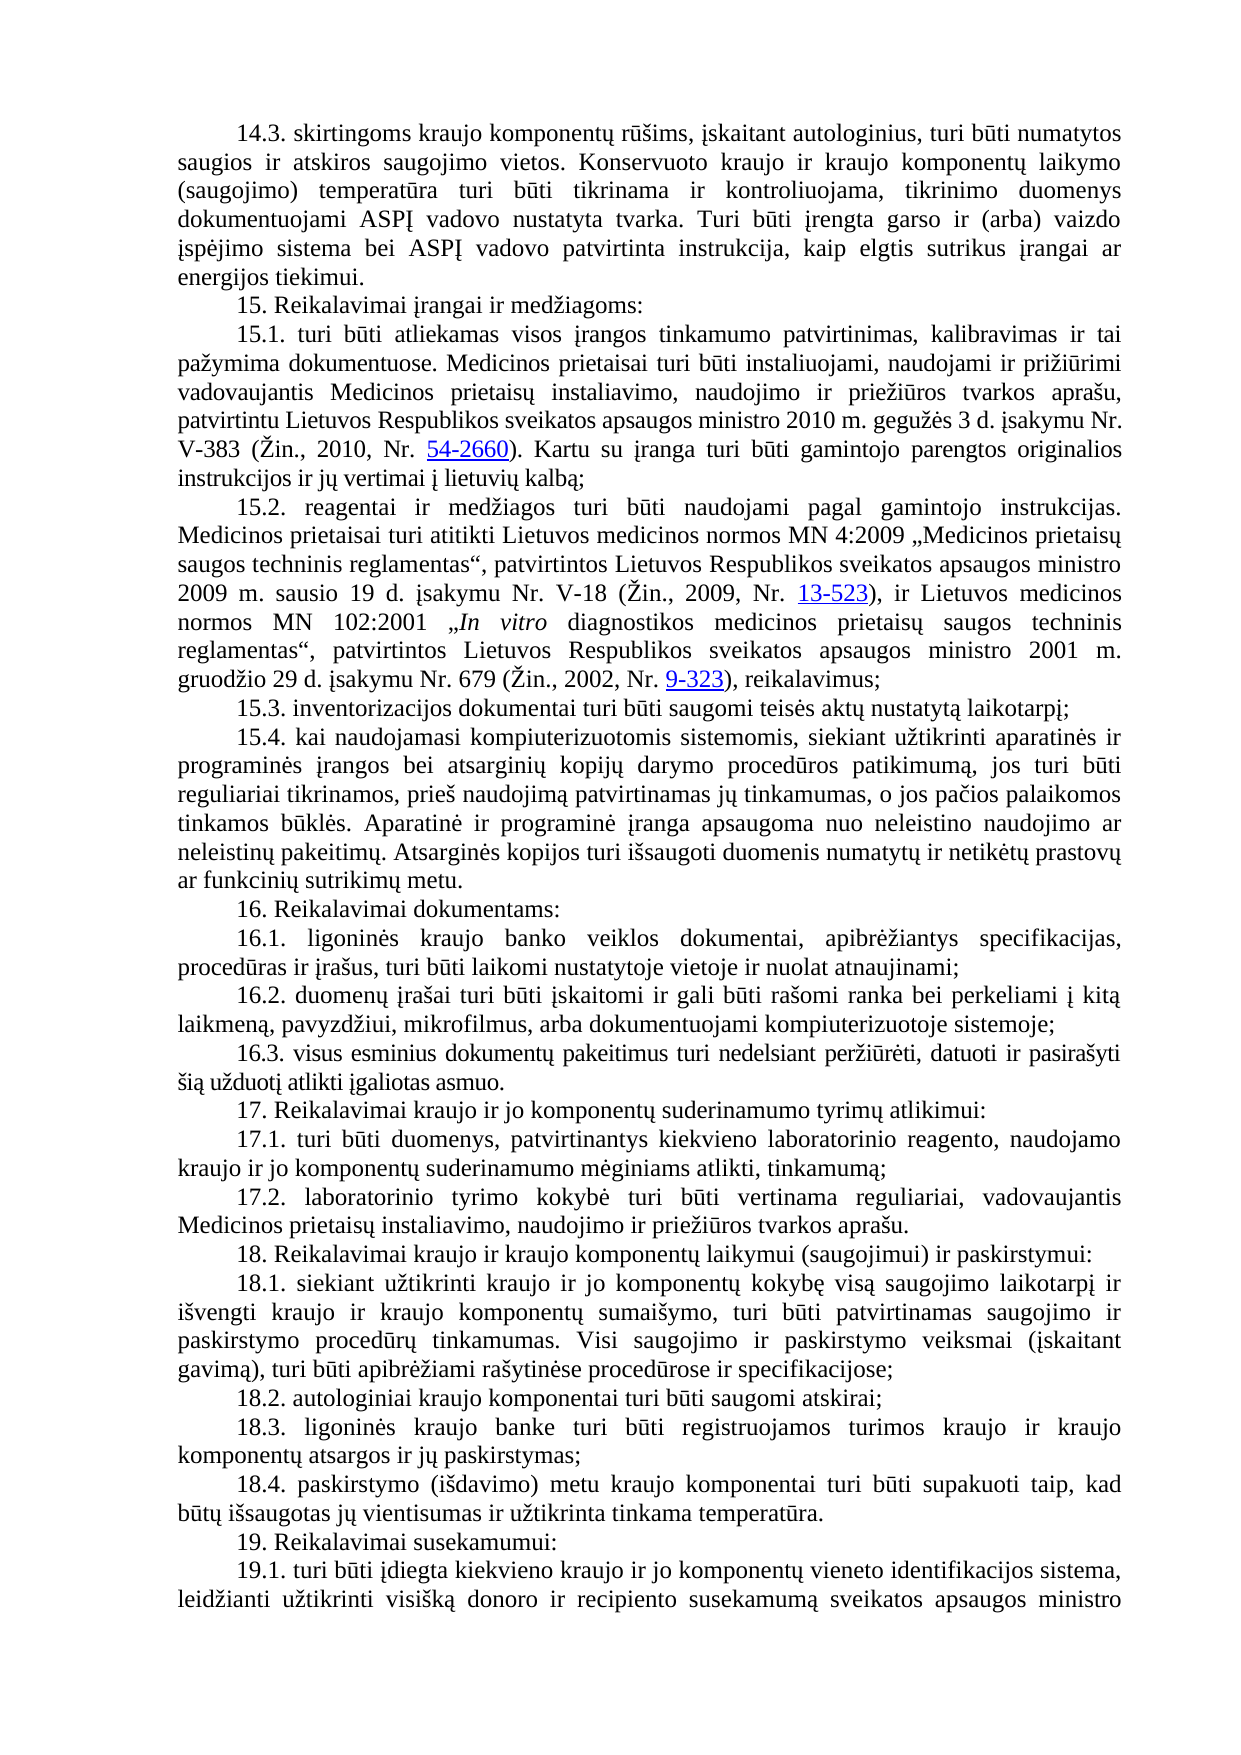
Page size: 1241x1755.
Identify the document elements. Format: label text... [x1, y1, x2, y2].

text 15.1. turi būti atliekamas visos įrangos tinkamumo patvirtinimas, kalibravimas ir tai pažymima dokumentuose. Medicinos prietaisai turi būti instaliuojami, naudojami ir prižiūrimi vadovaujantis Medicinos prietaisų instaliavimo, naudojimo ir priežiūros tvarkos aprašu, patvirtintu Lietuvos Respublikos sveikatos apsaugos ministro 2010 m. gegužės 3 d. įsakymu Nr. V-383 (Žin., 2010, Nr. 54-2660). Kartu su įranga turi būti gamintojo parengtos originalios instrukcijos ir jų vertimai į lietuvių kalbą; [177, 319, 1122, 492]
text 17. Reikalavimai kraujo ir jo komponentų suderinamumo tyrimų atlikimui: [177, 1096, 1122, 1124]
text 17.1. turi būti duomenys, patvirtinantys kiekvieno laboratorinio reagento, naudojamo kraujo ir jo komponentų suderinamumo mėginiams atlikti, tinkamumą; [177, 1124, 1122, 1182]
text 16. Reikalavimai dokumentams: [177, 894, 1122, 923]
text 16.3. visus esminius dokumentų pakeitimus turi nedelsiant peržiūrėti, datuoti ir pasirašyti šią užduotį atlikti įgaliotas asmuo. [177, 1038, 1122, 1096]
text 17.2. laboratorinio tyrimo kokybė turi būti vertinama reguliariai, vadovaujantis Medicinos prietaisų instaliavimo, naudojimo ir priežiūros tvarkos aprašu. [177, 1182, 1122, 1239]
text 15.4. kai naudojamasi kompiuterizuotomis sistemomis, siekiant užtikrinti aparatinės ir programinės įrangos bei atsarginių kopijų darymo procedūros patikimumą, jos turi būti reguliariai tikrinamos, prieš naudojimą patvirtinamas jų tinkamumas, o jos pačios palaikomos tinkamos būklės. Aparatinė ir programinė įranga apsaugoma nuo neleistino naudojimo ar neleistinų pakeitimų. Atsarginės kopijos turi išsaugoti duomenis numatytų ir netikėtų prastovų ar funkcinių sutrikimų metu. [177, 722, 1122, 894]
text 19. Reikalavimai susekamumui: [177, 1527, 1122, 1556]
text 14.3. skirtingoms kraujo komponentų rūšims, įskaitant autologinius, turi būti numatytos saugios ir atskiros saugojimo vietos. Konservuoto kraujo ir kraujo komponentų laikymo (saugojimo) temperatūra turi būti tikrinama ir kontroliuojama, tikrinimo duomenys dokumentuojami ASPĮ vadovo nustatyta tvarka. Turi būti įrengta garso ir (arba) vaizdo įspėjimo sistema bei ASPĮ vadovo patvirtinta instrukcija, kaip elgtis sutrikus įrangai ar energijos tiekimui. [177, 118, 1122, 291]
text 18.2. autologiniai kraujo komponentai turi būti saugomi atskirai; [177, 1383, 1122, 1412]
text 18.3. ligoninės kraujo banke turi būti registruojamos turimos kraujo ir kraujo komponentų atsargos ir jų paskirstymas; [177, 1412, 1122, 1469]
text 16.2. duomenų įrašai turi būti įskaitomi ir gali būti rašomi ranka bei perkeliami į kitą laikmeną, pavyzdžiui, mikrofilmus, arba dokumentuojami kompiuterizuotoje sistemoje; [177, 981, 1122, 1038]
text 19.1. turi būti įdiegta kiekvieno kraujo ir jo komponentų vieneto identifikacijos sistema, leidžianti užtikrinti visišką donoro ir recipiento susekamumą sveikatos apsaugos ministro [177, 1556, 1122, 1613]
text 18.1. siekiant užtikrinti kraujo ir jo komponentų kokybę visą saugojimo laikotarpį ir išvengti kraujo ir kraujo komponentų sumaišymo, turi būti patvirtinamas saugojimo ir paskirstymo procedūrų tinkamumas. Visi saugojimo ir paskirstymo veiksmai (įskaitant gavimą), turi būti apibrėžiami rašytinėse procedūrose ir specifikacijose; [177, 1268, 1122, 1383]
text 16.1. ligoninės kraujo banko veiklos dokumentai, apibrėžiantys specifikacijas, procedūras ir įrašus, turi būti laikomi nustatytoje vietoje ir nuolat atnaujinami; [177, 923, 1122, 981]
text 15. Reikalavimai įrangai ir medžiagoms: [177, 291, 1122, 319]
text 15.2. reagentai ir medžiagos turi būti naudojami pagal gamintojo instrukcijas. Medicinos prietaisai turi atitikti Lietuvos medicinos normos MN 4:2009 „Medicinos prietaisų saugos techninis reglamentas“, patvirtintos Lietuvos Respublikos sveikatos apsaugos ministro 2009 m. sausio 19 d. įsakymu Nr. V-18 (Žin., 2009, Nr. 13-523), ir Lietuvos medicinos normos MN 102:2001 „In vitro diagnostikos medicinos prietaisų saugos techninis reglamentas“, patvirtintos Lietuvos Respublikos sveikatos apsaugos ministro 2001 m. gruodžio 29 d. įsakymu Nr. 679 (Žin., 2002, Nr. 9-323), reikalavimus; [177, 492, 1122, 693]
text 15.3. inventorizacijos dokumentai turi būti saugomi teisės aktų nustatytą laikotarpį; [177, 693, 1122, 722]
text 18.4. paskirstymo (išdavimo) metu kraujo komponentai turi būti supakuoti taip, kad būtų išsaugotas jų vientisumas ir užtikrinta tinkama temperatūra. [177, 1469, 1122, 1527]
text 18. Reikalavimai kraujo ir kraujo komponentų laikymui (saugojimui) ir paskirstymui: [177, 1239, 1122, 1268]
